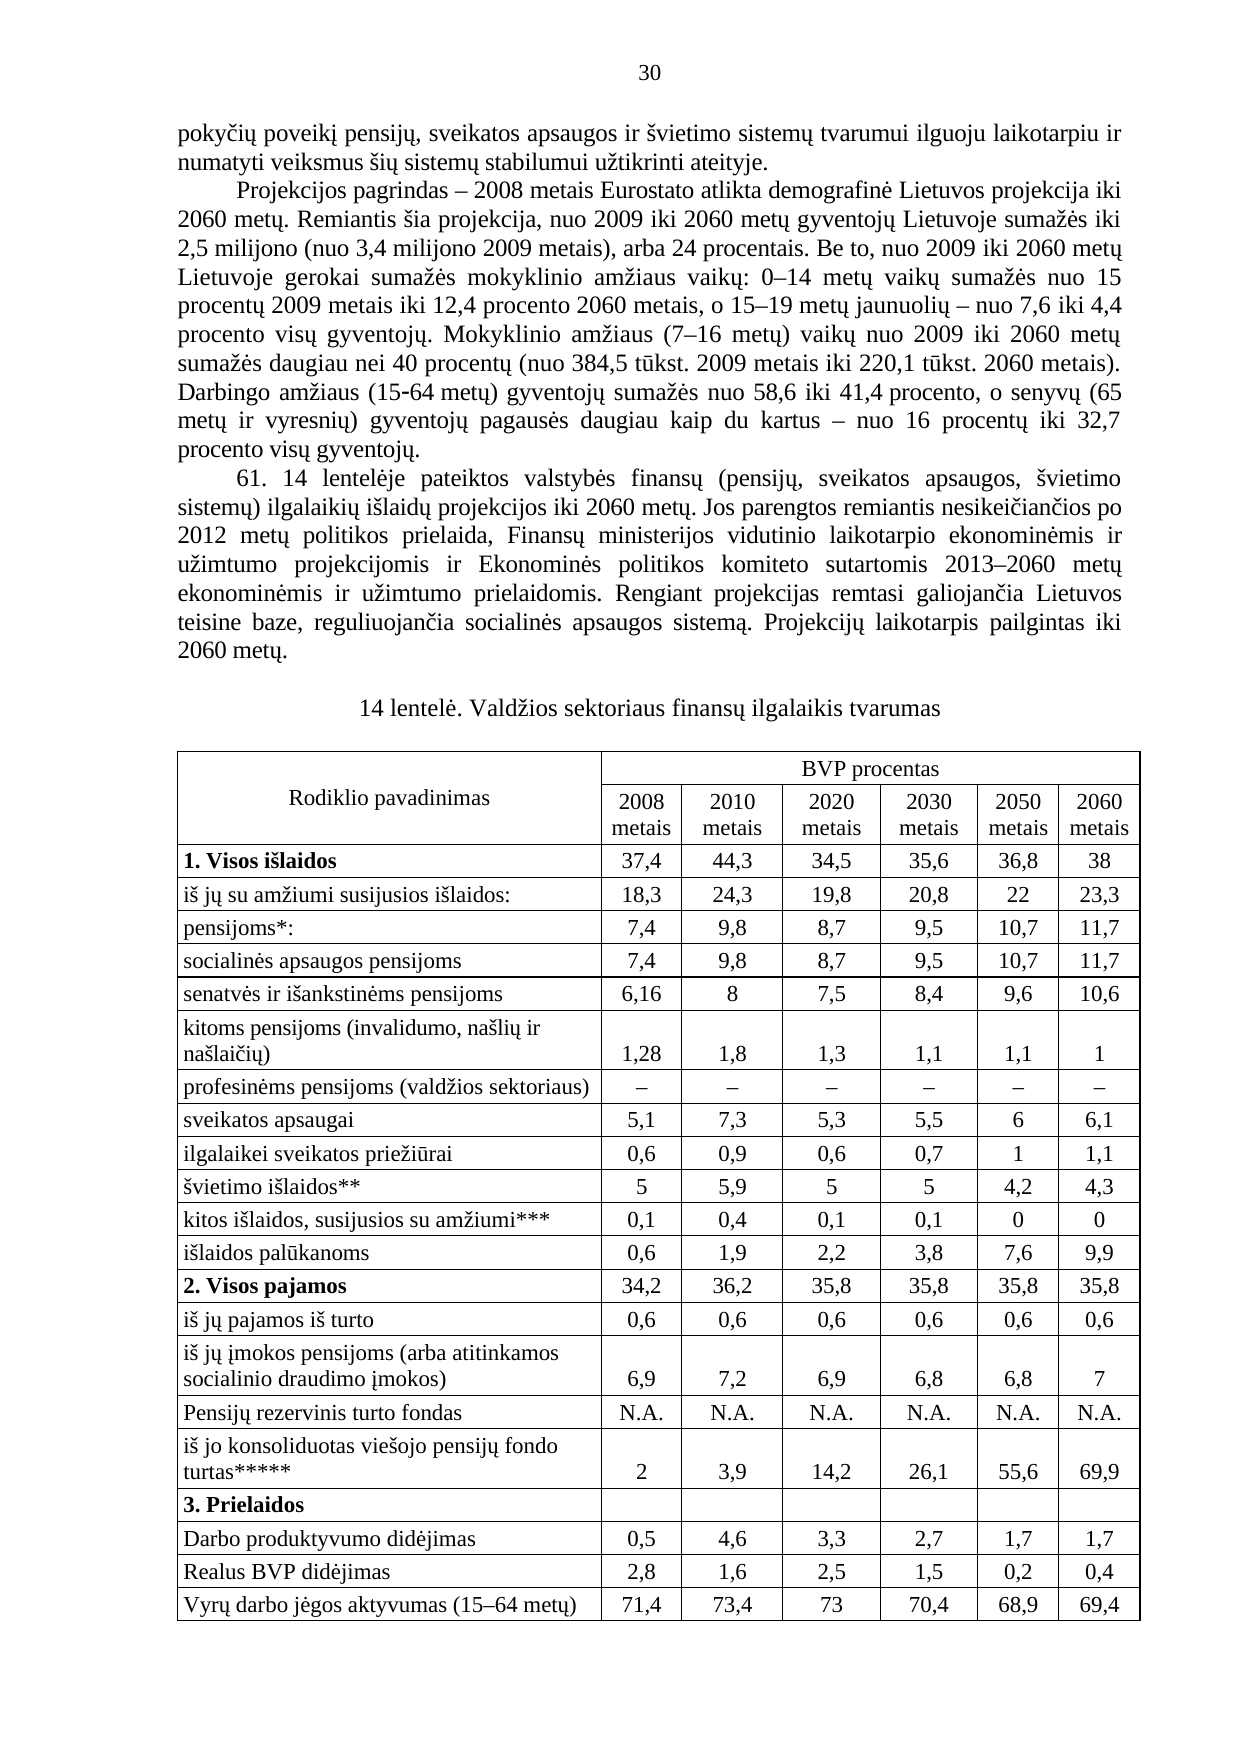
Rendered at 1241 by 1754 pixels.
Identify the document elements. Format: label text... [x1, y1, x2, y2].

table_cell [783, 1489, 880, 1521]
table_cell 23,3 [1059, 878, 1139, 910]
table_cell 1,1 [1059, 1137, 1139, 1169]
table_cell – [783, 1070, 880, 1102]
table_cell 10,7 [978, 944, 1058, 976]
table_cell 2060 metais [1059, 785, 1139, 843]
table_cell 11,7 [1059, 911, 1139, 943]
table_cell 71,4 [602, 1588, 681, 1620]
table_cell [1059, 1489, 1139, 1521]
table_cell N.A. [602, 1396, 681, 1428]
table_cell 3. Prielaidos [178, 1489, 601, 1521]
table_cell 0,6 [602, 1303, 681, 1335]
table_cell – [602, 1070, 681, 1102]
table_cell 7,5 [783, 978, 880, 1009]
table_cell – [978, 1070, 1058, 1102]
table_cell 2. Visos pajamos [178, 1270, 601, 1302]
table_cell 2008 metais [602, 785, 681, 843]
table_cell 70,4 [881, 1588, 977, 1620]
table_cell 9,8 [682, 911, 782, 943]
table_cell 9,9 [1059, 1236, 1139, 1268]
table_cell 24,3 [682, 878, 782, 910]
table_cell 3,8 [881, 1236, 977, 1268]
table_cell 7 [1059, 1336, 1139, 1394]
table_cell iš jų įmokos pensijoms (arba atitinkamos socialinio draudimo įmokos) [178, 1336, 601, 1394]
table_cell 35,8 [783, 1270, 880, 1302]
table_cell senatvės ir išankstinėms pensijoms [178, 978, 601, 1009]
table_cell 2050 metais [978, 785, 1058, 843]
table_cell 0 [1059, 1203, 1139, 1235]
table_cell 2020 metais [783, 785, 880, 843]
table_cell 1,9 [682, 1236, 782, 1268]
table_cell 7,4 [602, 944, 681, 976]
table_cell – [682, 1070, 782, 1102]
table_cell 0,9 [682, 1137, 782, 1169]
table_cell N.A. [682, 1396, 782, 1428]
table_cell ilgalaikei sveikatos priežiūrai [178, 1137, 601, 1169]
table_cell 0,4 [682, 1203, 782, 1235]
table_cell švietimo išlaidos** [178, 1170, 601, 1202]
table_cell Vyrų darbo jėgos aktyvumas (15–64 metų) [178, 1588, 601, 1620]
table_cell 0,6 [783, 1137, 880, 1169]
table_cell 5 [881, 1170, 977, 1202]
table_cell N.A. [978, 1396, 1058, 1428]
table_cell 2,8 [602, 1555, 681, 1587]
table_cell socialinės apsaugos pensijoms [178, 944, 601, 976]
table_cell 1,5 [881, 1555, 977, 1587]
table_cell N.A. [1059, 1396, 1139, 1428]
table_cell 8,7 [783, 911, 880, 943]
table_cell 69,4 [1059, 1588, 1139, 1620]
table_cell 34,5 [783, 845, 880, 877]
table_cell 2030 metais [881, 785, 977, 843]
table_cell N.A. [783, 1396, 880, 1428]
text pokyčių poveikį pensijų, sveikatos apsaugos ir švietimo sistemų tvarumui ilguoju laikotarpiu ir numatyti veiksmus šių sistemų stabilumui užtikrinti ateityje. [177, 118, 1122, 176]
table_cell 4,6 [682, 1522, 782, 1554]
table_cell 1,8 [682, 1011, 782, 1069]
table_cell 6,8 [881, 1336, 977, 1394]
table_cell 1,28 [602, 1011, 681, 1069]
table_cell iš jų su amžiumi susijusios išlaidos: [178, 878, 601, 910]
table_cell iš jų pajamos iš turto [178, 1303, 601, 1335]
table_cell 0,1 [783, 1203, 880, 1235]
table_cell kitos išlaidos, susijusios su amžiumi*** [178, 1203, 601, 1235]
text Projekcijos pagrindas – 2008 metais Eurostato atlikta demografinė Lietuvos projekcija iki 2060 metų. Remiantis šia projekcija, nuo 2009 iki 2060 metų gyventojų Lietuvoje sumažės iki 2,5 milijono (nuo 3,4 milijono 2009 metais), arba 24 procentais. Be to, nuo 2009 iki 2060 metų Lietuvoje gerokai sumažės mokyklinio amžiaus vaikų: 0–14 metų vaikų sumažės nuo 15 procentų 2009 metais iki 12,4 procento 2060 metais, o 15–19 metų jaunuolių – nuo 7,6 iki 4,4 procento visų gyventojų. Mokyklinio amžiaus (7–16 metų) vaikų nuo 2009 iki 2060 metų sumažės daugiau nei 40 procentų (nuo 384,5 tūkst. 2009 metais iki 220,1 tūkst. 2060 metais). Darbingo amžiaus (1564 metų) gyventojų sumažės nuo 58,6 iki 41,4 procento, o senyvų (65 metų ir vyresnių) gyventojų pagausės daugiau kaip du kartus – nuo 16 procentų iki 32,7 procento visų gyventojų. [177, 176, 1122, 463]
table_cell 2,7 [881, 1522, 977, 1554]
table_cell 8,4 [881, 978, 977, 1009]
table_cell 6,9 [602, 1336, 681, 1394]
table_cell 8 [682, 978, 782, 1009]
table_cell iš jo konsoliduotas viešojo pensijų fondo turtas***** [178, 1429, 601, 1487]
table_cell 0 [978, 1203, 1058, 1235]
table_cell 0,6 [783, 1303, 880, 1335]
table_cell pensijoms*: [178, 911, 601, 943]
table_cell 14,2 [783, 1429, 880, 1487]
table_cell 5,5 [881, 1104, 977, 1136]
table_cell N.A. [881, 1396, 977, 1428]
table_cell Darbo produktyvumo didėjimas [178, 1522, 601, 1554]
table_cell profesinėms pensijoms (valdžios sektoriaus) [178, 1070, 601, 1102]
table_cell 0,1 [881, 1203, 977, 1235]
table_cell sveikatos apsaugai [178, 1104, 601, 1136]
table_cell 7,6 [978, 1236, 1058, 1268]
table_cell 5,3 [783, 1104, 880, 1136]
table_cell 3,3 [783, 1522, 880, 1554]
table_cell 73 [783, 1588, 880, 1620]
table_cell 36,8 [978, 845, 1058, 877]
table_cell 1. Visos išlaidos [178, 845, 601, 877]
table_cell 9,5 [881, 911, 977, 943]
table_cell išlaidos palūkanoms [178, 1236, 601, 1268]
table_cell 1,6 [682, 1555, 782, 1587]
table_cell [602, 1489, 681, 1521]
table_cell 0,6 [682, 1303, 782, 1335]
table_cell 0,4 [1059, 1555, 1139, 1587]
text 61. 14 lentelėje pateiktos valstybės finansų (pensijų, sveikatos apsaugos, švietimo sistemų) ilgalaikių išlaidų projekcijos iki 2060 metų. Jos parengtos remiantis nesikeičiančios po 2012 metų politikos prielaida, Finansų ministerijos vidutinio laikotarpio ekonominėmis ir užimtumo projekcijomis ir Ekonominės politikos komiteto sutartomis 2013–2060 metų ekonominėmis ir užimtumo prielaidomis. Rengiant projekcijas remtasi galiojančia Lietuvos teisine baze, reguliuojančia socialinės apsaugos sistemą. Projekcijų laikotarpis pailgintas iki 2060 metų. [177, 463, 1122, 664]
table_header Rodiklio pavadinimas [178, 752, 601, 843]
table_cell [978, 1489, 1058, 1521]
table_cell 8,7 [783, 944, 880, 976]
table_cell 37,4 [602, 845, 681, 877]
table_cell 1,7 [978, 1522, 1058, 1554]
table_cell 6 [978, 1104, 1058, 1136]
table_cell 4,3 [1059, 1170, 1139, 1202]
table_cell 0,7 [881, 1137, 977, 1169]
table_cell 1,3 [783, 1011, 880, 1069]
table_cell 0,2 [978, 1555, 1058, 1587]
table_cell 19,8 [783, 878, 880, 910]
table_cell 6,9 [783, 1336, 880, 1394]
table_cell 5 [783, 1170, 880, 1202]
table_cell 6,8 [978, 1336, 1058, 1394]
table_cell 0,6 [978, 1303, 1058, 1335]
table_cell 1,1 [881, 1011, 977, 1069]
text 14 lentelė. Valdžios sektoriaus finansų ilgalaikis tvarumas [177, 693, 1122, 722]
table_cell 9,5 [881, 944, 977, 976]
table_cell 5 [602, 1170, 681, 1202]
table_cell 11,7 [1059, 944, 1139, 976]
table_cell 18,3 [602, 878, 681, 910]
table_cell 68,9 [978, 1588, 1058, 1620]
table_cell 38 [1059, 845, 1139, 877]
table_cell 36,2 [682, 1270, 782, 1302]
table_cell 6,16 [602, 978, 681, 1009]
table_cell 2010 metais [682, 785, 782, 843]
table_cell 10,7 [978, 911, 1058, 943]
table_cell 22 [978, 878, 1058, 910]
table_cell 9,6 [978, 978, 1058, 1009]
table_cell 20,8 [881, 878, 977, 910]
table_cell 0,5 [602, 1522, 681, 1554]
table_cell [881, 1489, 977, 1521]
table_cell 3,9 [682, 1429, 782, 1487]
table_cell 35,8 [978, 1270, 1058, 1302]
table_cell 9,8 [682, 944, 782, 976]
table_cell 35,6 [881, 845, 977, 877]
table_cell 7,3 [682, 1104, 782, 1136]
table_cell 1 [1059, 1011, 1139, 1069]
table_cell 1 [978, 1137, 1058, 1169]
table_cell 69,9 [1059, 1429, 1139, 1487]
table_cell 0,6 [1059, 1303, 1139, 1335]
table_cell 2 [602, 1429, 681, 1487]
table_cell 44,3 [682, 845, 782, 877]
table_cell 5,9 [682, 1170, 782, 1202]
table_cell – [1059, 1070, 1139, 1102]
table_cell 34,2 [602, 1270, 681, 1302]
table_cell 0,6 [602, 1137, 681, 1169]
table_cell 10,6 [1059, 978, 1139, 1009]
table_cell 2,2 [783, 1236, 880, 1268]
table_cell 7,4 [602, 911, 681, 943]
table_cell 0,6 [602, 1236, 681, 1268]
table_cell 55,6 [978, 1429, 1058, 1487]
table_cell 2,5 [783, 1555, 880, 1587]
table_cell – [881, 1070, 977, 1102]
table_cell 6,1 [1059, 1104, 1139, 1136]
table_header BVP procentas [602, 752, 1139, 784]
table_cell Realus BVP didėjimas [178, 1555, 601, 1587]
table_cell 0,6 [881, 1303, 977, 1335]
table_cell kitoms pensijoms (invalidumo, našlių ir našlaičių) [178, 1011, 601, 1069]
table_cell Pensijų rezervinis turto fondas [178, 1396, 601, 1428]
table_cell 26,1 [881, 1429, 977, 1487]
table_cell 0,1 [602, 1203, 681, 1235]
table_cell 1,1 [978, 1011, 1058, 1069]
table_cell 4,2 [978, 1170, 1058, 1202]
table_cell 1,7 [1059, 1522, 1139, 1554]
table_cell 35,8 [881, 1270, 977, 1302]
table_cell 7,2 [682, 1336, 782, 1394]
table_cell 35,8 [1059, 1270, 1139, 1302]
table_cell [682, 1489, 782, 1521]
table_cell 5,1 [602, 1104, 681, 1136]
table_cell 73,4 [682, 1588, 782, 1620]
